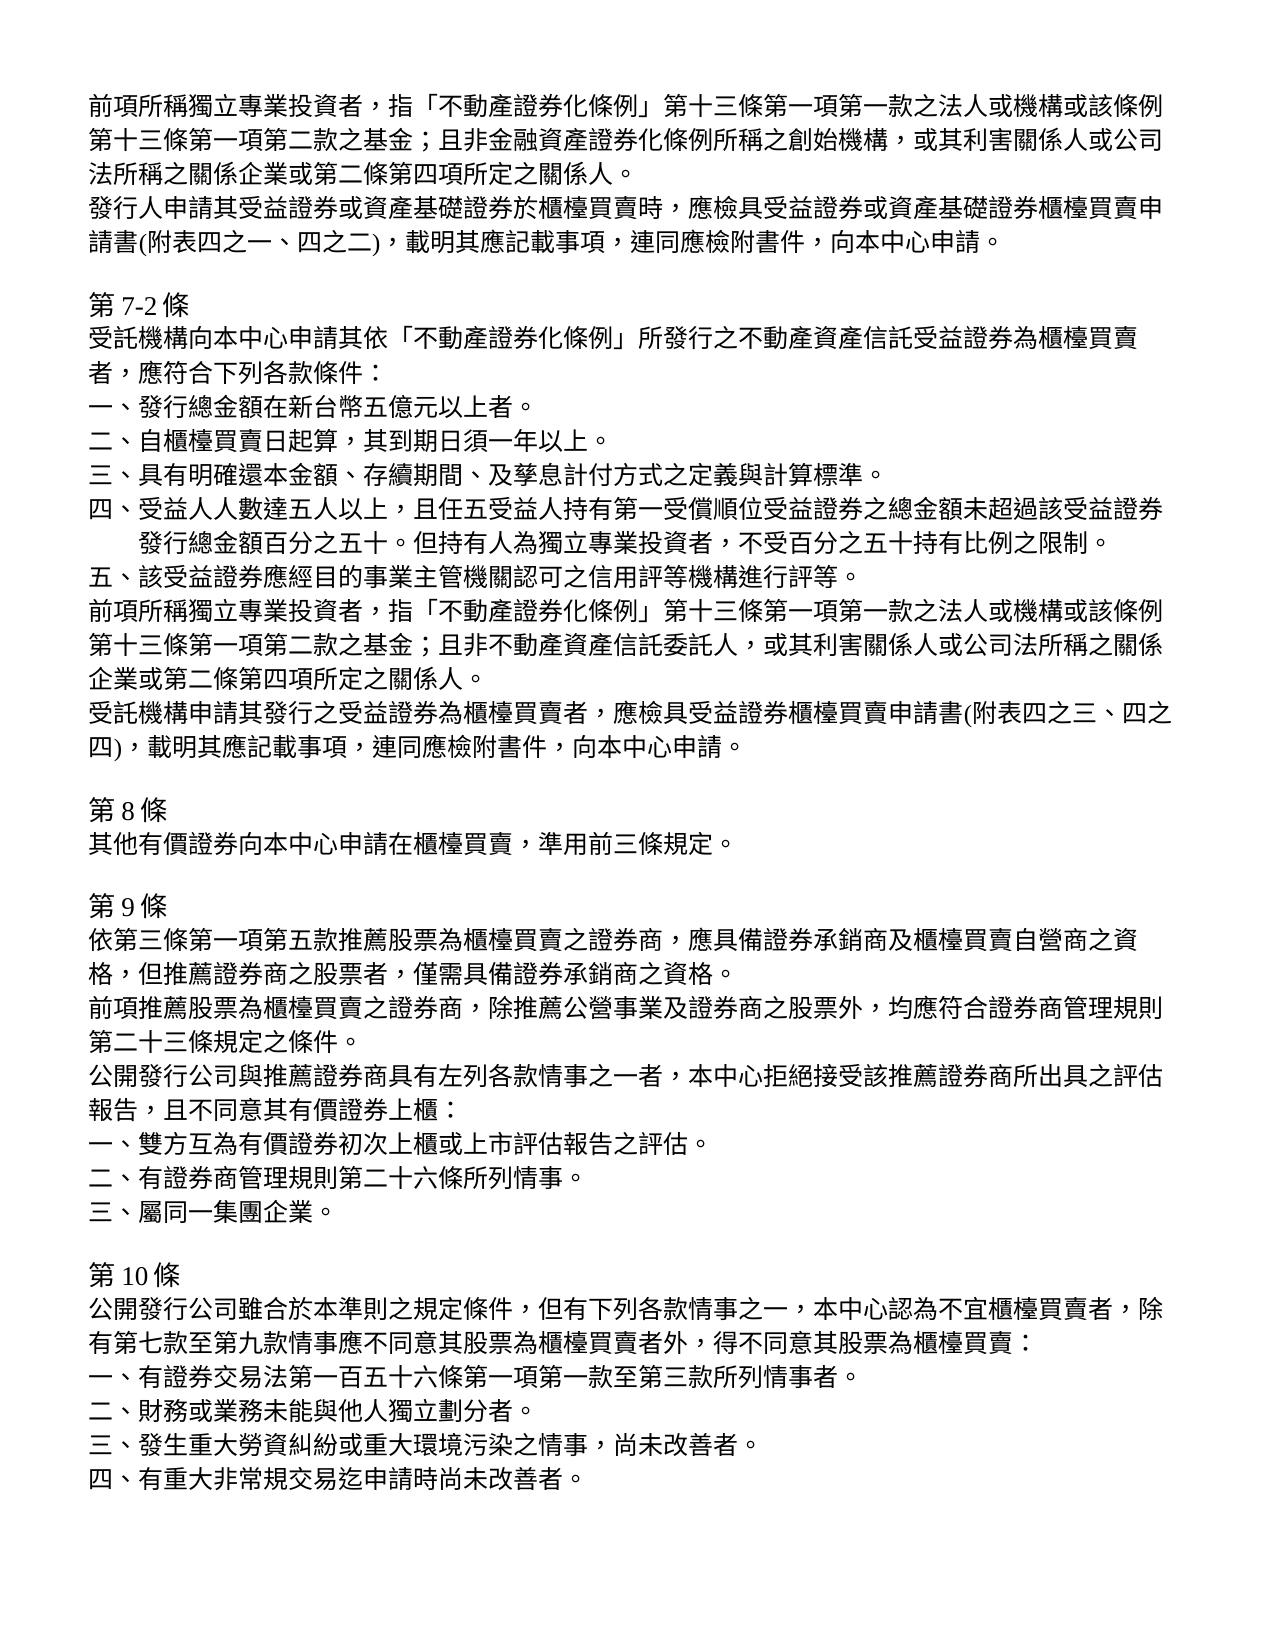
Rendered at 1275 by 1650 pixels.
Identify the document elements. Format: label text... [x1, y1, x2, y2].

text 二、有證券商管理規則第二十六條所列情事。 [88, 1161, 1186, 1195]
text 前項推薦股票為櫃檯買賣之證券商，除推薦公營事業及證券商之股票外，均應符合證券商管理規則第二十三條規定之條件。 [88, 991, 1186, 1059]
text 前項所稱獨立專業投資者，指「不動產證券化條例」第十三條第一項第一款之法人或機構或該條例第十三條第一項第二款之基金；且非金融資產證券化條例所稱之創始機構，或其利害關係人或公司法所稱之關係企業或第二條第四項所定之關係人。 [88, 88, 1186, 191]
text 五、該受益證券應經目的事業主管機關認可之信用評等機構進行評等。 [88, 559, 1186, 594]
text 第10條 [88, 1260, 1186, 1291]
text 第9條 [88, 891, 1186, 923]
text 受託機構申請其發行之受益證券為櫃檯買賣者，應檢具受益證券櫃檯買賣申請書(附表四之三、四之四)，載明其應記載事項，連同應檢附書件，向本中心申請。 [88, 696, 1186, 764]
text 受託機構向本中心申請其依「不動產證券化條例」所發行之不動產資產信託受益證券為櫃檯買賣者，應符合下列各款條件： [88, 321, 1186, 389]
text 前項所稱獨立專業投資者，指「不動產證券化條例」第十三條第一項第一款之法人或機構或該條例第十三條第一項第二款之基金；且非不動產資產信託委託人，或其利害關係人或公司法所稱之關係企業或第二條第四項所定之關係人。 [88, 594, 1186, 696]
text 三、屬同一集團企業。 [88, 1195, 1186, 1229]
text 一、雙方互為有價證券初次上櫃或上市評估報告之評估。 [88, 1127, 1186, 1161]
text 其他有價證券向本中心申請在櫃檯買賣，準用前三條規定。 [88, 826, 1186, 860]
text 二、財務或業務未能與他人獨立劃分者。 [88, 1394, 1186, 1428]
text 一、有證券交易法第一百五十六條第一項第一款至第三款所列情事者。 [88, 1359, 1186, 1394]
text 二、自櫃檯買賣日起算，其到期日須一年以上。 [88, 423, 1186, 457]
text 公開發行公司與推薦證券商具有左列各款情事之一者，本中心拒絕接受該推薦證券商所出具之評估報告，且不同意其有價證券上櫃： [88, 1059, 1186, 1127]
text 第7-2條 [88, 290, 1186, 321]
text 第8條 [88, 795, 1186, 826]
text 三、發生重大勞資糾紛或重大環境污染之情事，尚未改善者。 [88, 1428, 1186, 1462]
text 三、具有明確還本金額、存續期間、及孳息計付方式之定義與計算標準。 [88, 457, 1186, 491]
text 一、發行總金額在新台幣五億元以上者。 [88, 389, 1186, 423]
text 發行人申請其受益證券或資產基礎證券於櫃檯買賣時，應檢具受益證券或資產基礎證券櫃檯買賣申請書(附表四之一、四之二)，載明其應記載事項，連同應檢附書件，向本中心申請。 [88, 191, 1186, 259]
text 依第三條第一項第五款推薦股票為櫃檯買賣之證券商，應具備證券承銷商及櫃檯買賣自營商之資格，但推薦證券商之股票者，僅需具備證券承銷商之資格。 [88, 923, 1186, 991]
text 公開發行公司雖合於本準則之規定條件，但有下列各款情事之一，本中心認為不宜櫃檯買賣者，除有第七款至第九款情事應不同意其股票為櫃檯買賣者外，得不同意其股票為櫃檯買賣： [88, 1291, 1186, 1359]
text 四、受益人人數達五人以上，且任五受益人持有第一受償順位受益證券之總金額未超過該受益證券發行總金額百分之五十。但持有人為獨立專業投資者，不受百分之五十持有比例之限制。 [88, 491, 1186, 559]
text 四、有重大非常規交易迄申請時尚未改善者。 [88, 1462, 1186, 1496]
